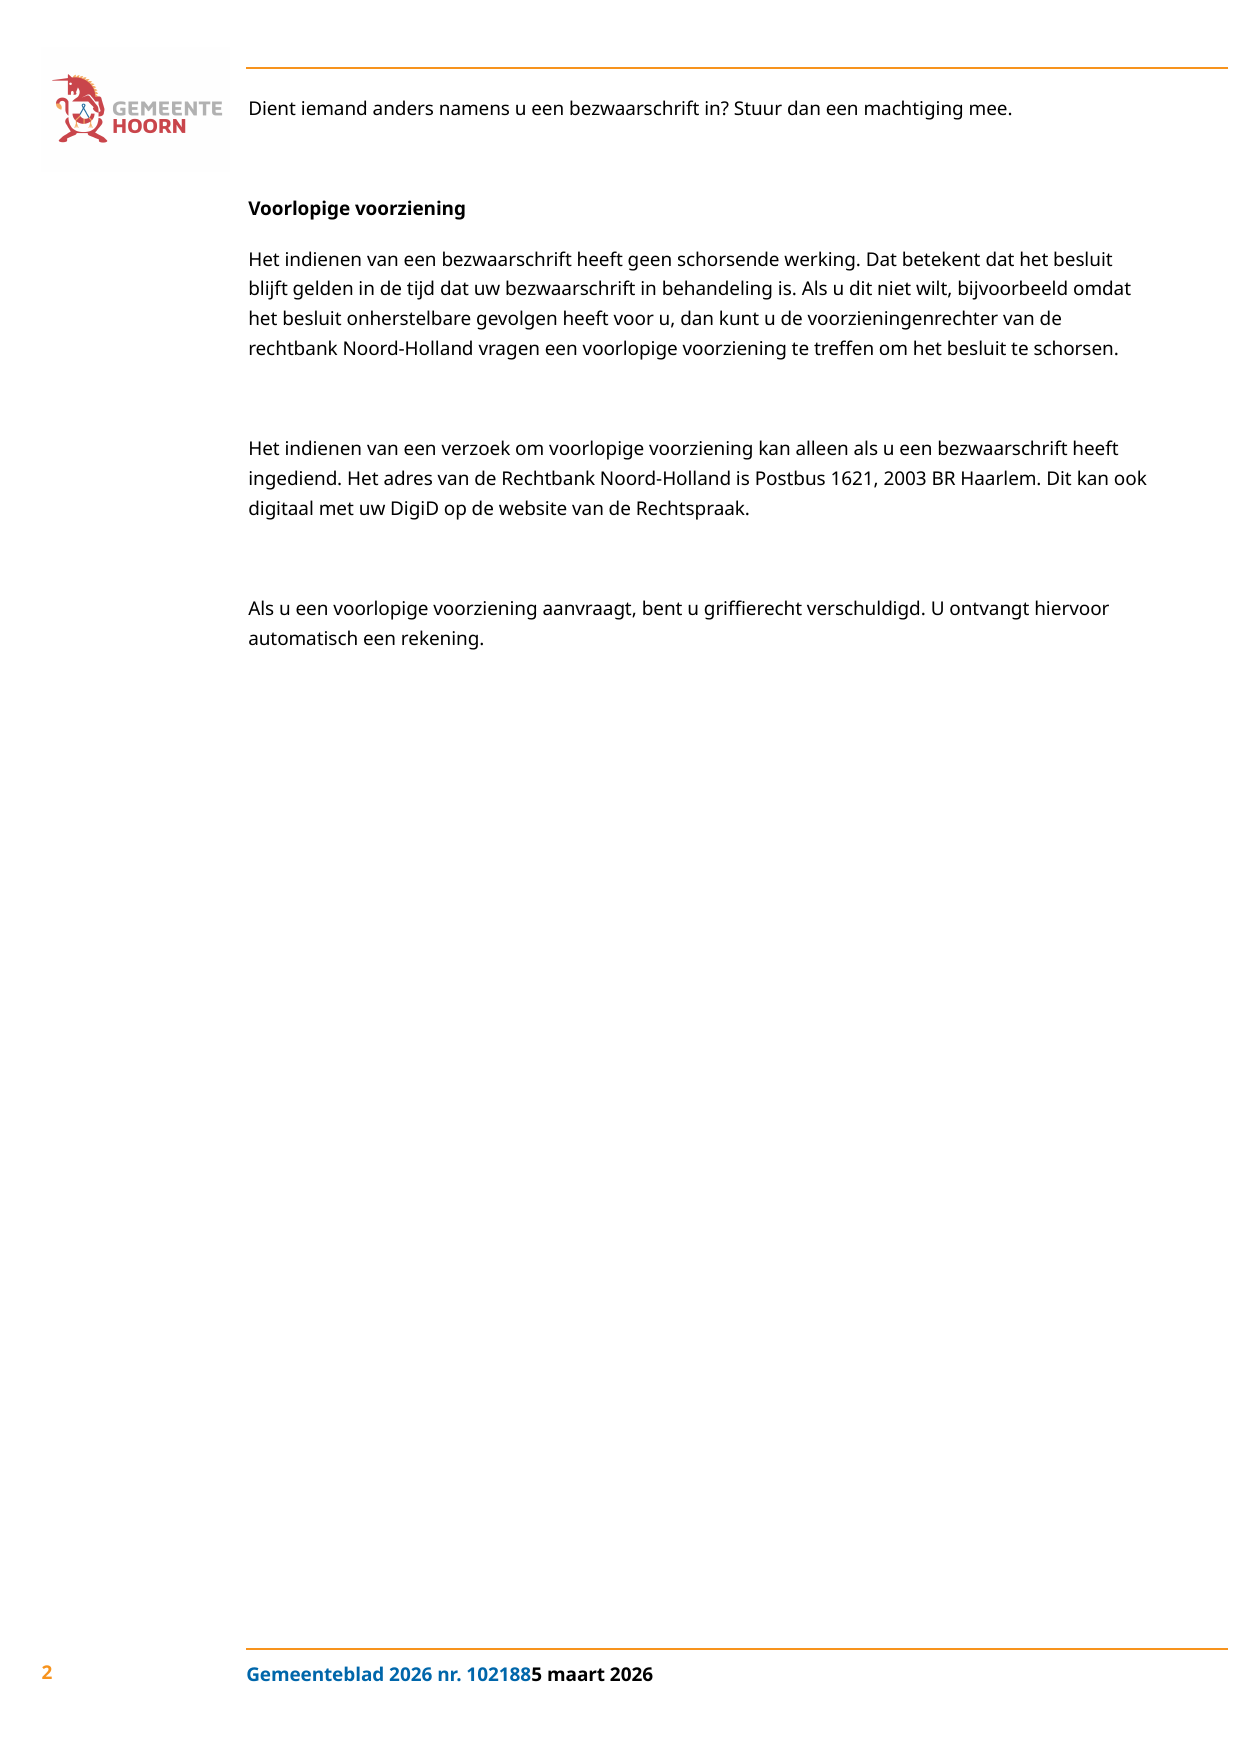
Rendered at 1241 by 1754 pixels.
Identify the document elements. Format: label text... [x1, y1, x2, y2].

picture [41, 47, 231, 172]
text Het indienen van een bezwaarschrift heeft geen schorsende werking. Dat betekent dat het besluit blijft gelden in de tijd dat uw bezwaarschrift in behandeling is. Als u dit niet wilt, bijvoorbeeld omdat het besluit onherstelbare gevolgen heeft voor u, dan kunt u de voorzieningenrechter van de rechtbank Noord-Holland vragen een voorlopige voorziening te treffen om het besluit te schorsen. [248, 246, 1152, 361]
text Als u een voorlopige voorziening aanvraagt, bent u griffierecht verschuldigd. U ontvangt hiervoor automatisch een rekening. [248, 596, 1152, 651]
text Dient iemand anders namens u een bezwaarschrift in? Stuur dan een machtiging mee. [248, 95, 1152, 121]
text Het indienen van een verzoek om voorlopige voorziening kan alleen als u een bezwaarschrift heeft ingediend. Het adres van de Rechtbank Noord-Holland is Postbus 1621, 2003 BR Haarlem. Dit kan ook digitaal met uw DigiD op de website van de Rechtspraak. [248, 436, 1152, 521]
text Voorlopige voorziening [248, 196, 1152, 221]
